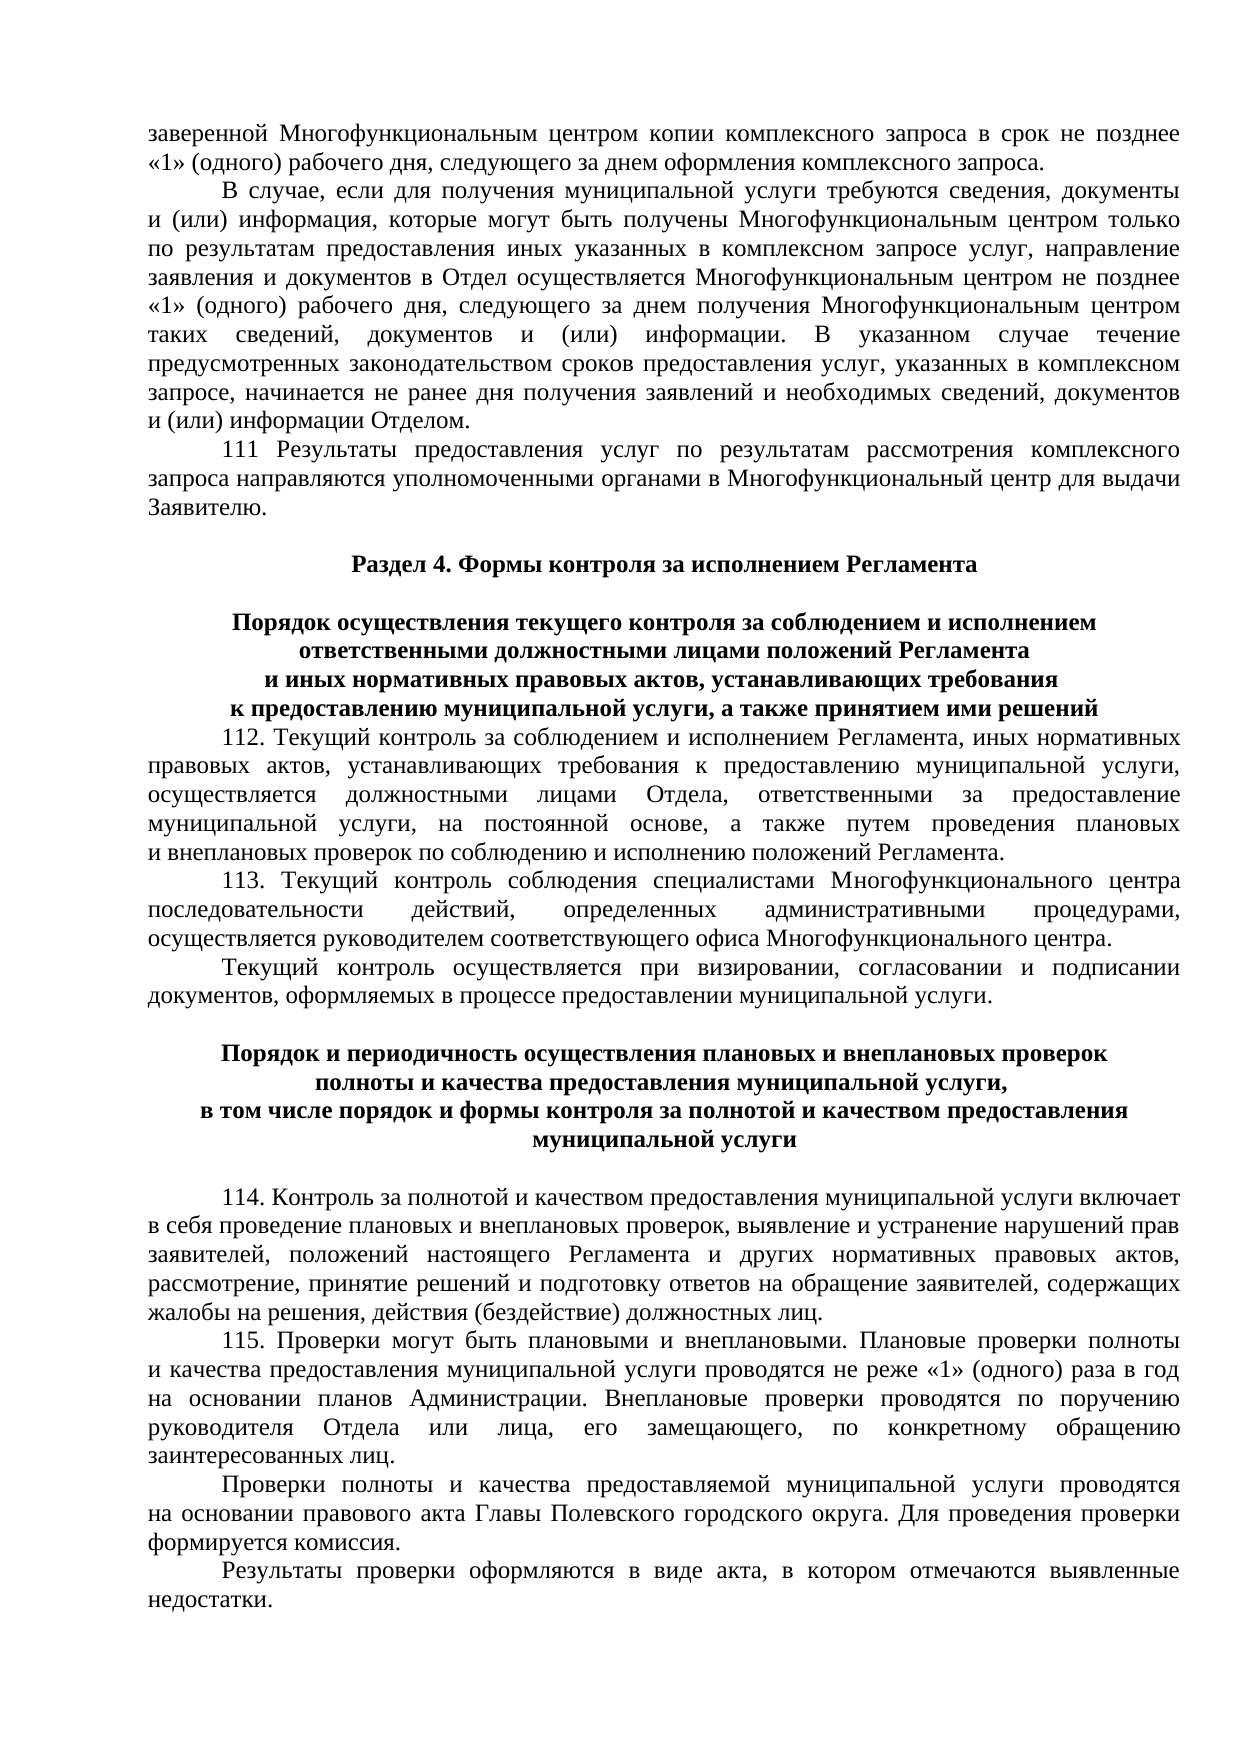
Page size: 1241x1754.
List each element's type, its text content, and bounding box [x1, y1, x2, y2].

text заверенной Многофункциональным центром копии комплексного запроса в срок не позднее «1» (одного) рабочего дня, следующего за днем оформления комплексного запроса. [148, 118, 1181, 176]
text 112. Текущий контроль за соблюдением и исполнением Регламента, иных нормативных правовых актов, устанавливающих требования к предоставлению муниципальной услуги, осуществляется должностными лицами Отдела, ответственными за предоставление муниципальной услуги, на постоянной основе, а также путем проведения плановых и внеплановых проверок по соблюдению и исполнению положений Регламента. [148, 722, 1181, 866]
text Текущий контроль осуществляется при визировании, согласовании и подписании документов, оформляемых в процессе предоставлении муниципальной услуги. [148, 952, 1181, 1009]
subtitle Порядок осуществления текущего контроля за соблюдением и исполнением ответственными должностными лицами положений Регламента и иных нормативных правовых актов, устанавливающих требования к предоставлению муниципальной услуги, а также принятием ими решений [148, 607, 1181, 722]
text 115. Проверки могут быть плановыми и внеплановыми. Плановые проверки полноты и качества предоставления муниципальной услуги проводятся не реже «1» (одного) раза в год на основании планов Администрации. Внеплановые проверки проводятся по поручению руководителя Отдела или лица, его замещающего, по конкретному обращению заинтересованных лиц. [148, 1326, 1181, 1469]
text 113. Текущий контроль соблюдения специалистами Многофункционального центра последовательности действий, определенных административными процедурами, осуществляется руководителем соответствующего офиса Многофункционального центра. [148, 866, 1181, 952]
subtitle Раздел 4. Формы контроля за исполнением Регламента [148, 549, 1181, 578]
text Результаты проверки оформляются в виде акта, в котором отмечаются выявленные недостатки. [148, 1556, 1181, 1613]
text В случае, если для получения муниципальной услуги требуются сведения, документы и (или) информация, которые могут быть получены Многофункциональным центром только по результатам предоставления иных указанных в комплексном запросе услуг, направление заявления и документов в Отдел осуществляется Многофункциональным центром не позднее «1» (одного) рабочего дня, следующего за днем получения Многофункциональным центром таких сведений, документов и (или) информации. В указанном случае течение предусмотренных законодательством сроков предоставления услуг, указанных в комплексном запросе, начинается не ранее дня получения заявлений и необходимых сведений, документов и (или) информации Отделом. [148, 176, 1181, 434]
text 114. Контроль за полнотой и качеством предоставления муниципальной услуги включает в себя проведение плановых и внеплановых проверок, выявление и устранение нарушений прав заявителей, положений настоящего Регламента и других нормативных правовых актов, рассмотрение, принятие решений и подготовку ответов на обращение заявителей, содержащих жалобы на решения, действия (бездействие) должностных лиц. [148, 1182, 1181, 1326]
text 111 Результаты предоставления услуг по результатам рассмотрения комплексного запроса направляются уполномоченными органами в Многофункциональный центр для выдачи Заявителю. [148, 434, 1181, 521]
subtitle Порядок и периодичность осуществления плановых и внеплановых проверок полноты и качества предоставления муниципальной услуги, в том числе порядок и формы контроля за полнотой и качеством предоставления муниципальной услуги [148, 1038, 1181, 1153]
text Проверки полноты и качества предоставляемой муниципальной услуги проводятся на основании правового акта Главы Полевского городского округа. Для проведения проверки формируется комиссия. [148, 1469, 1181, 1556]
